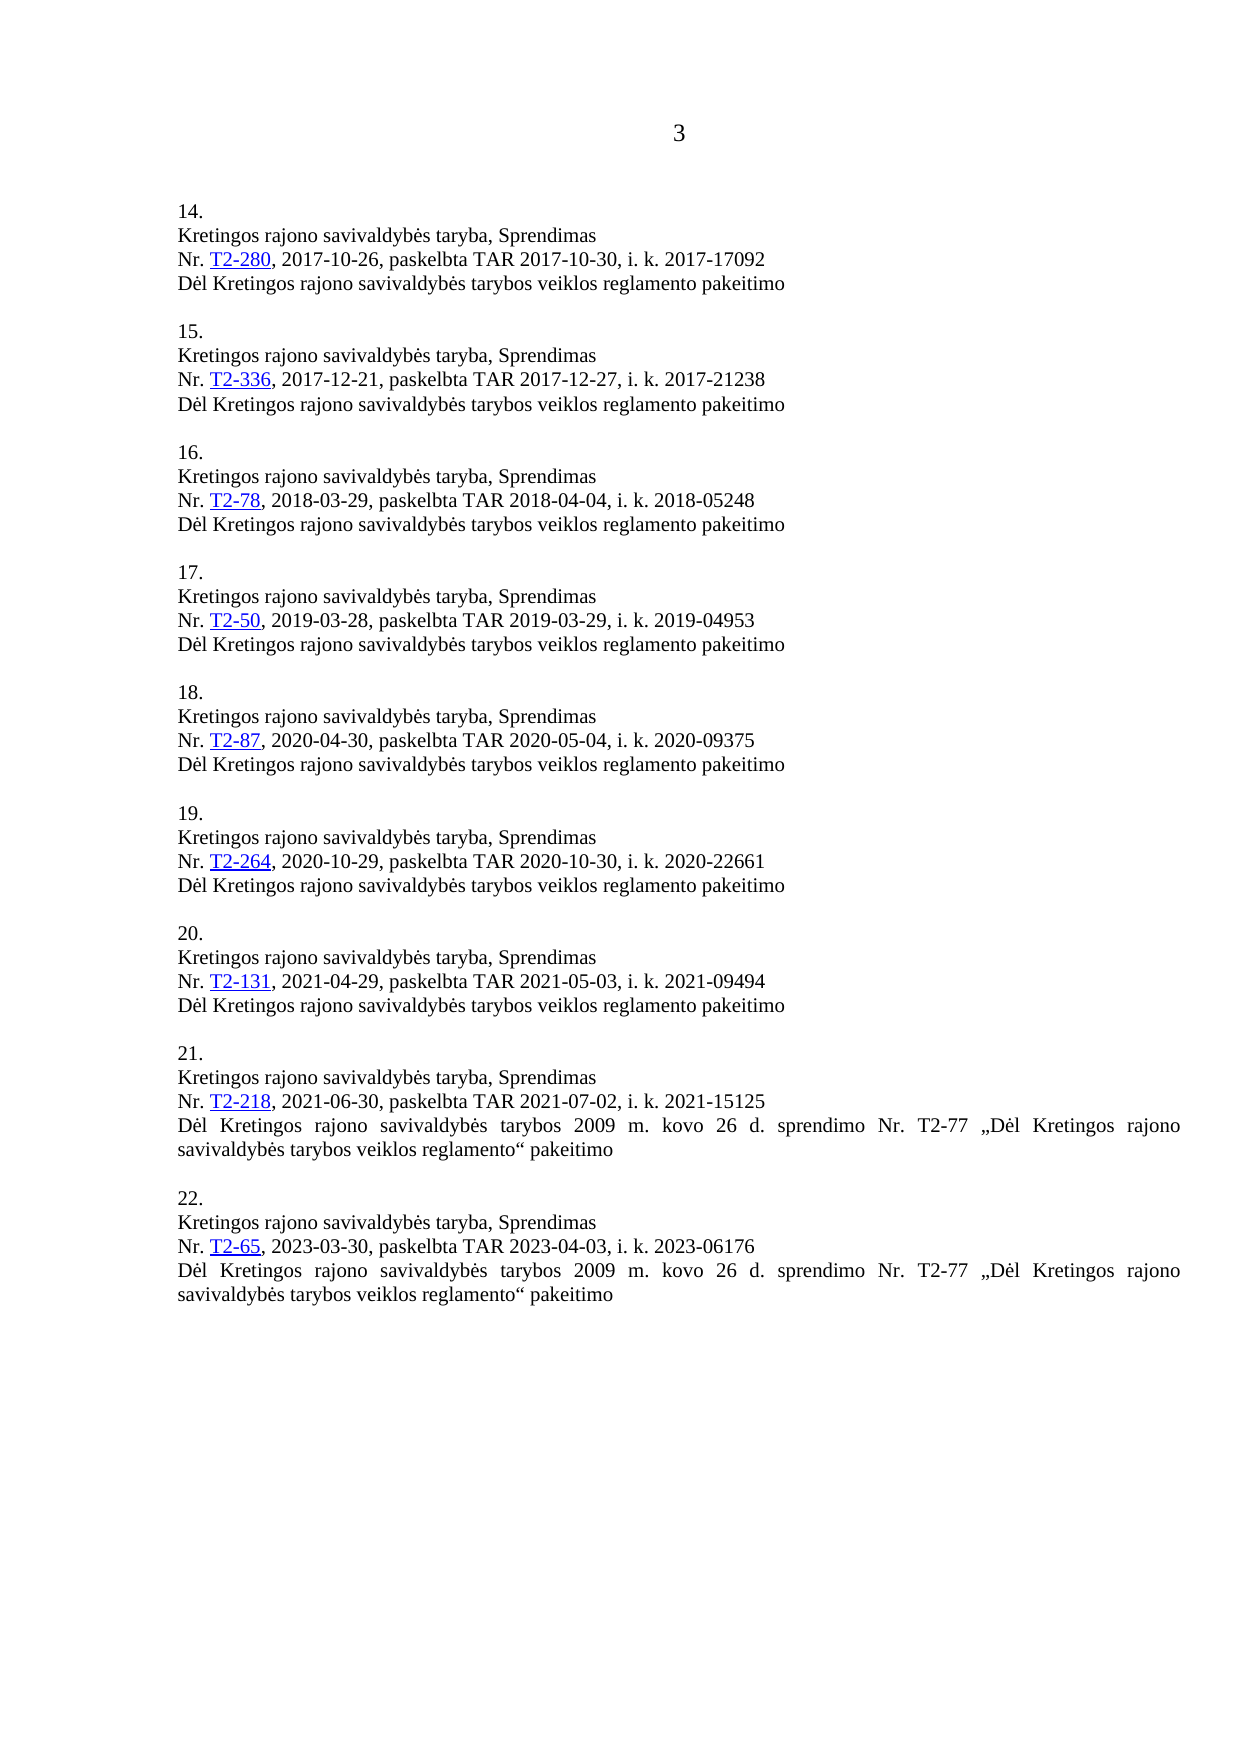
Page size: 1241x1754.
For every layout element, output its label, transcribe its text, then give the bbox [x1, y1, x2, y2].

text Dėl Kretingos rajono savivaldybės tarybos veiklos reglamento pakeitimo [177, 873, 1181, 897]
text Dėl Kretingos rajono savivaldybės tarybos veiklos reglamento pakeitimo [177, 993, 1181, 1017]
text 21. [177, 1041, 1181, 1065]
text Nr. T2-336, 2017-12-21, paskelbta TAR 2017-12-27, i. k. 2017-21238 [177, 367, 1181, 391]
text Kretingos rajono savivaldybės taryba, Sprendimas [177, 223, 1181, 247]
text Dėl Kretingos rajono savivaldybės tarybos veiklos reglamento pakeitimo [177, 391, 1181, 416]
text Dėl Kretingos rajono savivaldybės tarybos veiklos reglamento pakeitimo [177, 512, 1181, 536]
text Kretingos rajono savivaldybės taryba, Sprendimas [177, 1209, 1181, 1234]
text Kretingos rajono savivaldybės taryba, Sprendimas [177, 824, 1181, 849]
text Kretingos rajono savivaldybės taryba, Sprendimas [177, 1065, 1181, 1089]
text 16. [177, 439, 1181, 464]
text Nr. T2-131, 2021-04-29, paskelbta TAR 2021-05-03, i. k. 2021-09494 [177, 969, 1181, 993]
text 15. [177, 319, 1181, 343]
text Nr. T2-280, 2017-10-26, paskelbta TAR 2017-10-30, i. k. 2017-17092 [177, 247, 1181, 271]
text Dėl Kretingos rajono savivaldybės tarybos 2009 m. kovo 26 d. sprendimo Nr. T2-77 „Dėl Kretingos rajono savivaldybės tarybos veiklos reglamento“ pakeitimo [177, 1113, 1181, 1161]
text 14. [177, 199, 1181, 223]
text Nr. T2-218, 2021-06-30, paskelbta TAR 2021-07-02, i. k. 2021-15125 [177, 1089, 1181, 1113]
text Dėl Kretingos rajono savivaldybės tarybos veiklos reglamento pakeitimo [177, 271, 1181, 295]
text Kretingos rajono savivaldybės taryba, Sprendimas [177, 464, 1181, 488]
text Dėl Kretingos rajono savivaldybės tarybos veiklos reglamento pakeitimo [177, 752, 1181, 776]
text Nr. T2-87, 2020-04-30, paskelbta TAR 2020-05-04, i. k. 2020-09375 [177, 728, 1181, 752]
text 18. [177, 680, 1181, 704]
text 19. [177, 801, 1181, 824]
text 20. [177, 921, 1181, 945]
text 17. [177, 560, 1181, 584]
text Nr. T2-50, 2019-03-28, paskelbta TAR 2019-03-29, i. k. 2019-04953 [177, 608, 1181, 632]
text Kretingos rajono savivaldybės taryba, Sprendimas [177, 584, 1181, 608]
text Kretingos rajono savivaldybės taryba, Sprendimas [177, 945, 1181, 969]
text Dėl Kretingos rajono savivaldybės tarybos veiklos reglamento pakeitimo [177, 632, 1181, 656]
text Nr. T2-264, 2020-10-29, paskelbta TAR 2020-10-30, i. k. 2020-22661 [177, 849, 1181, 873]
text Kretingos rajono savivaldybės taryba, Sprendimas [177, 704, 1181, 728]
text 22. [177, 1186, 1181, 1209]
text Dėl Kretingos rajono savivaldybės tarybos 2009 m. kovo 26 d. sprendimo Nr. T2-77 „Dėl Kretingos rajono savivaldybės tarybos veiklos reglamento“ pakeitimo [177, 1258, 1181, 1306]
text Nr. T2-78, 2018-03-29, paskelbta TAR 2018-04-04, i. k. 2018-05248 [177, 488, 1181, 512]
text Kretingos rajono savivaldybės taryba, Sprendimas [177, 343, 1181, 367]
text Nr. T2-65, 2023-03-30, paskelbta TAR 2023-04-03, i. k. 2023-06176 [177, 1234, 1181, 1258]
